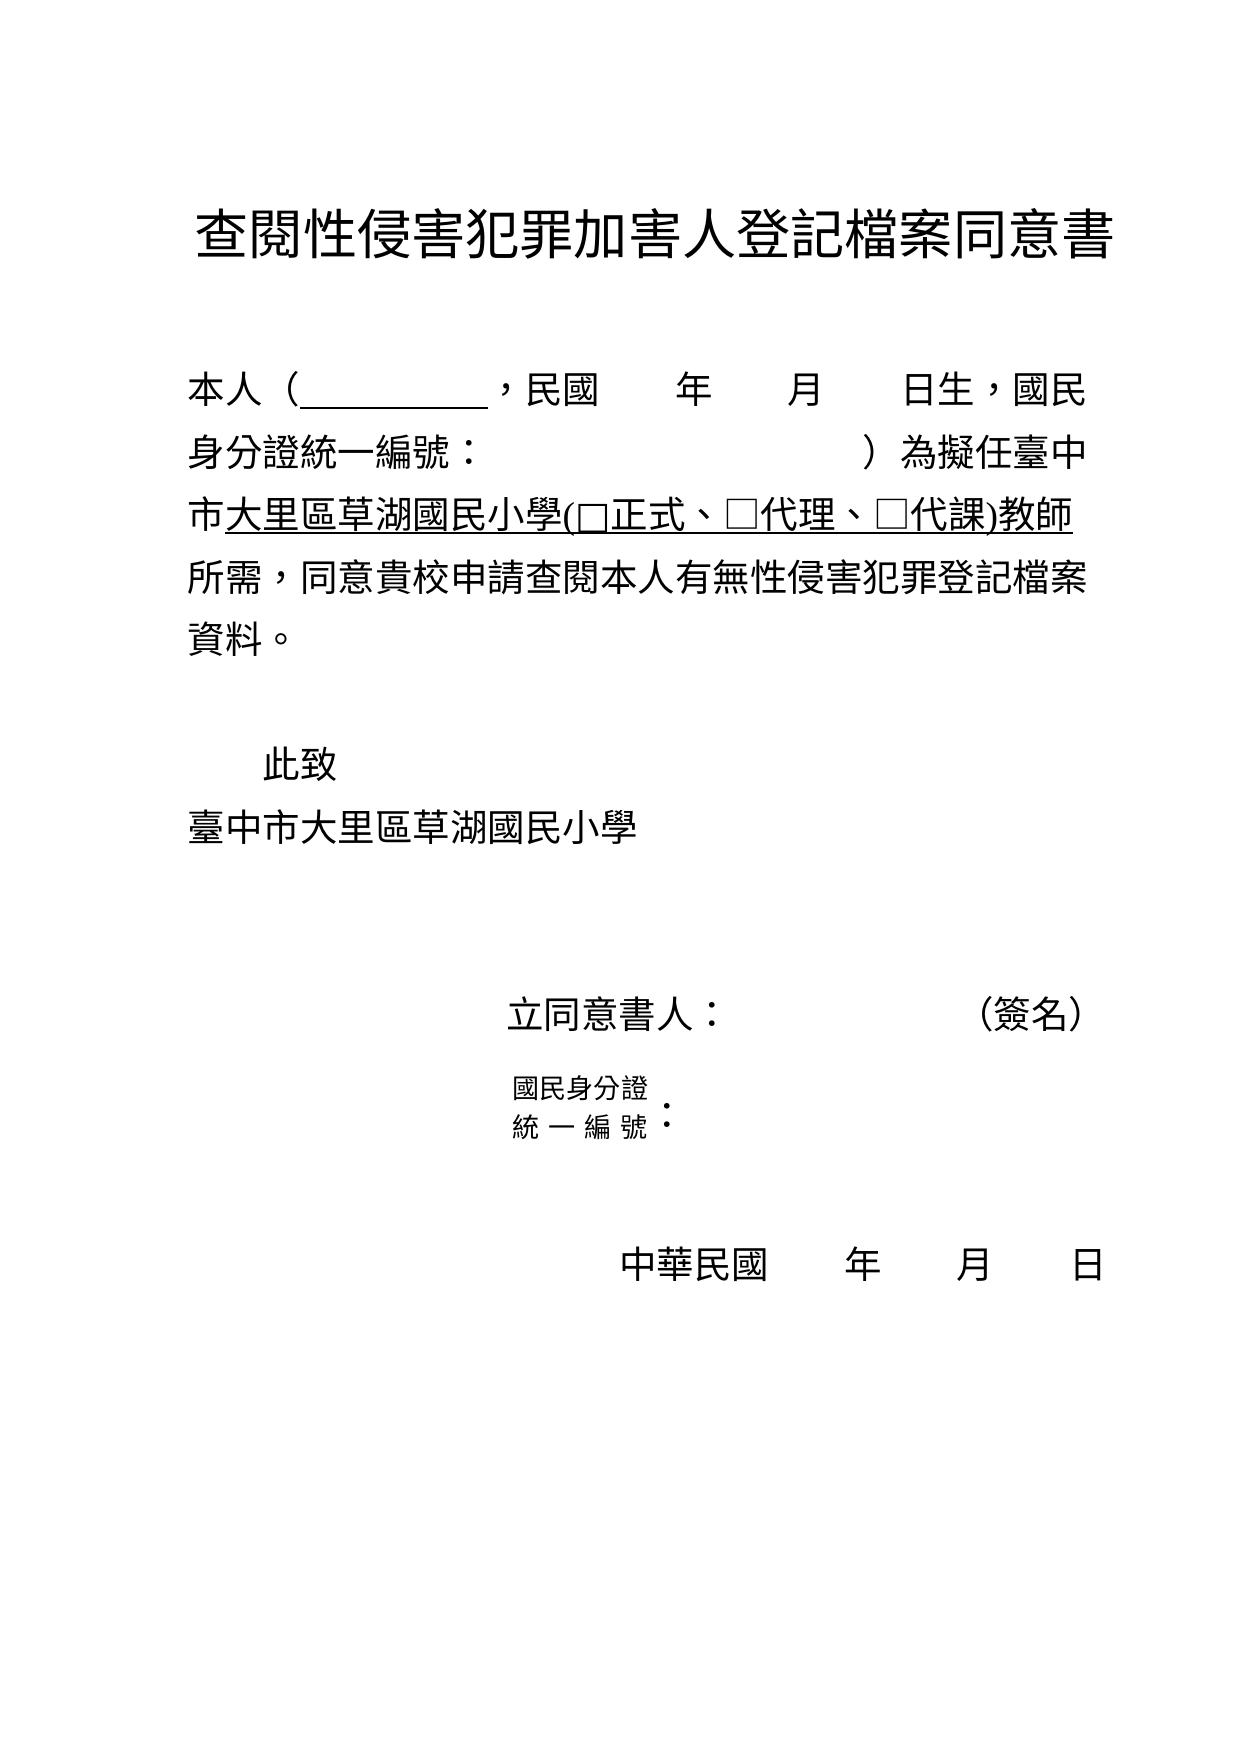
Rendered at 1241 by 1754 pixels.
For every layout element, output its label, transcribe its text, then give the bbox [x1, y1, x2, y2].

text 立同意書人： （簽名） [187, 971, 1106, 1033]
text 本人（ ，民國 年 月 日生，國民身分證統一編號： ）為擬任臺中市大里區草湖國民小學(□正式、□代理、□代課)教師所需，同意貴校申請查閱本人有無性侵害犯罪登記檔案資料。 [187, 346, 1106, 658]
text 臺中市大里區草湖國民小學 [187, 783, 1106, 846]
text 此致 [187, 721, 1106, 783]
text 中華民國 年 月 日 [187, 1221, 1106, 1283]
text 查閱性侵害犯罪加害人登記檔案同意書 [187, 158, 1122, 283]
text 國民身分證統一編號： [187, 1033, 1106, 1158]
